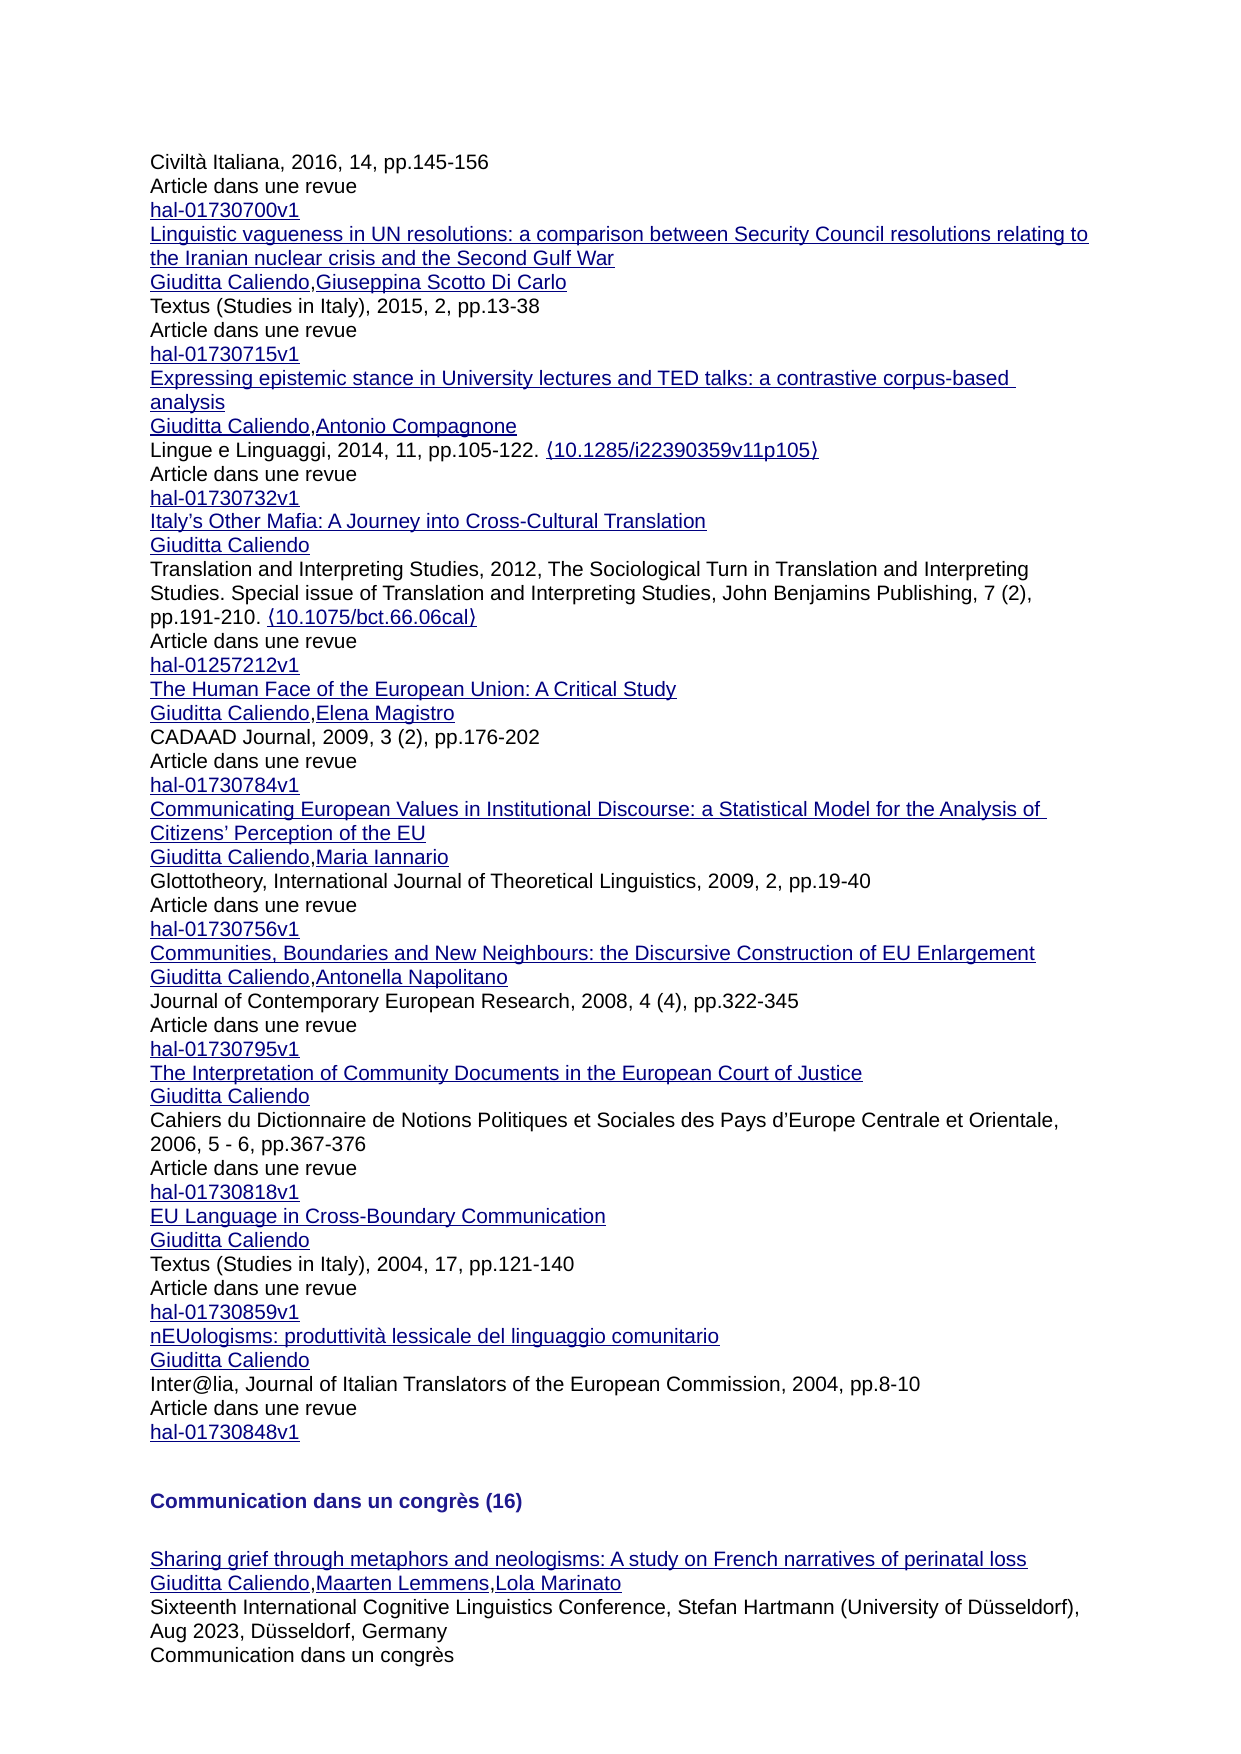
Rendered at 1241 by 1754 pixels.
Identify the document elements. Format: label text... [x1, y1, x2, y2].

table_header Sharing grief through metaphors and neologisms: A study on French narratives of perinatal loss Giuditta Caliendo,Maarten Lemmens,Lola Marinato Sixteenth International Cognitive Linguistics Conference, Stefan Hartmann (University of Düsseldorf), Aug 2023, Düsseldorf, Germany Communication dans un congrès [150, 1547, 1090, 1667]
table_cell Linguistic vagueness in UN resolutions: a comparison between Security Council resolutions relating to the Iranian nuclear crisis and the Second Gulf War Giuditta Caliendo,Giuseppina Scotto Di Carlo Textus (Studies in Italy), 2015, 2, pp.13-38 Article dans une revue hal-01730715v1 [150, 222, 1090, 366]
table_cell Communicating European Values in Institutional Discourse: a Statistical Model for the Analysis of Citizens’ Perception of the EU Giuditta Caliendo,Maria Iannario Glottotheory, International Journal of Theoretical Linguistics, 2009, 2, pp.19-40 Article dans une revue hal-01730756v1 [150, 797, 1090, 941]
table_cell The Interpretation of Community Documents in the European Court of Justice Giuditta Caliendo Cahiers du Dictionnaire de Notions Politiques et Sociales des Pays d’Europe Centrale et Orientale, 2006, 5 - 6, pp.367-376 Article dans une revue hal-01730818v1 [150, 1060, 1090, 1204]
table_cell EU Language in Cross-Boundary Communication Giuditta Caliendo Textus (Studies in Italy), 2004, 17, pp.121-140 Article dans une revue hal-01730859v1 [150, 1204, 1090, 1324]
table_cell nEUologisms: produttività lessicale del linguaggio comunitario Giuditta Caliendo Inter@lia, Journal of Italian Translators of the European Commission, 2004, pp.8-10 Article dans une revue hal-01730848v1 [150, 1324, 1090, 1444]
table_cell Expressing epistemic stance in University lectures and TED talks: a contrastive corpus-based analysis Giuditta Caliendo,Antonio Compagnone Lingue e Linguaggi, 2014, 11, pp.105-122. ⟨10.1285/i22390359v11p105⟩ Article dans une revue hal-01730732v1 [150, 366, 1090, 509]
table_cell Italy’s Other Mafia: A Journey into Cross-Cultural Translation Giuditta Caliendo Translation and Interpreting Studies, 2012, The Sociological Turn in Translation and Interpreting Studies. Special issue of Translation and Interpreting Studies, John Benjamins Publishing, 7 (2), pp.191-210. ⟨10.1075/bct.66.06cal⟩ Article dans une revue hal-01257212v1 [150, 509, 1090, 677]
table_cell Communities, Boundaries and New Neighbours: the Discursive Construction of EU Enlargement Giuditta Caliendo,Antonella Napolitano Journal of Contemporary European Research, 2008, 4 (4), pp.322-345 Article dans une revue hal-01730795v1 [150, 941, 1090, 1060]
subtitle Communication dans un congrès (16) [150, 1488, 1090, 1512]
table_cell Civiltà Italiana, 2016, 14, pp.145-156 Article dans une revue hal-01730700v1 [150, 150, 1090, 222]
table_cell The Human Face of the European Union: A Critical Study Giuditta Caliendo,Elena Magistro CADAAD Journal, 2009, 3 (2), pp.176-202 Article dans une revue hal-01730784v1 [150, 677, 1090, 797]
